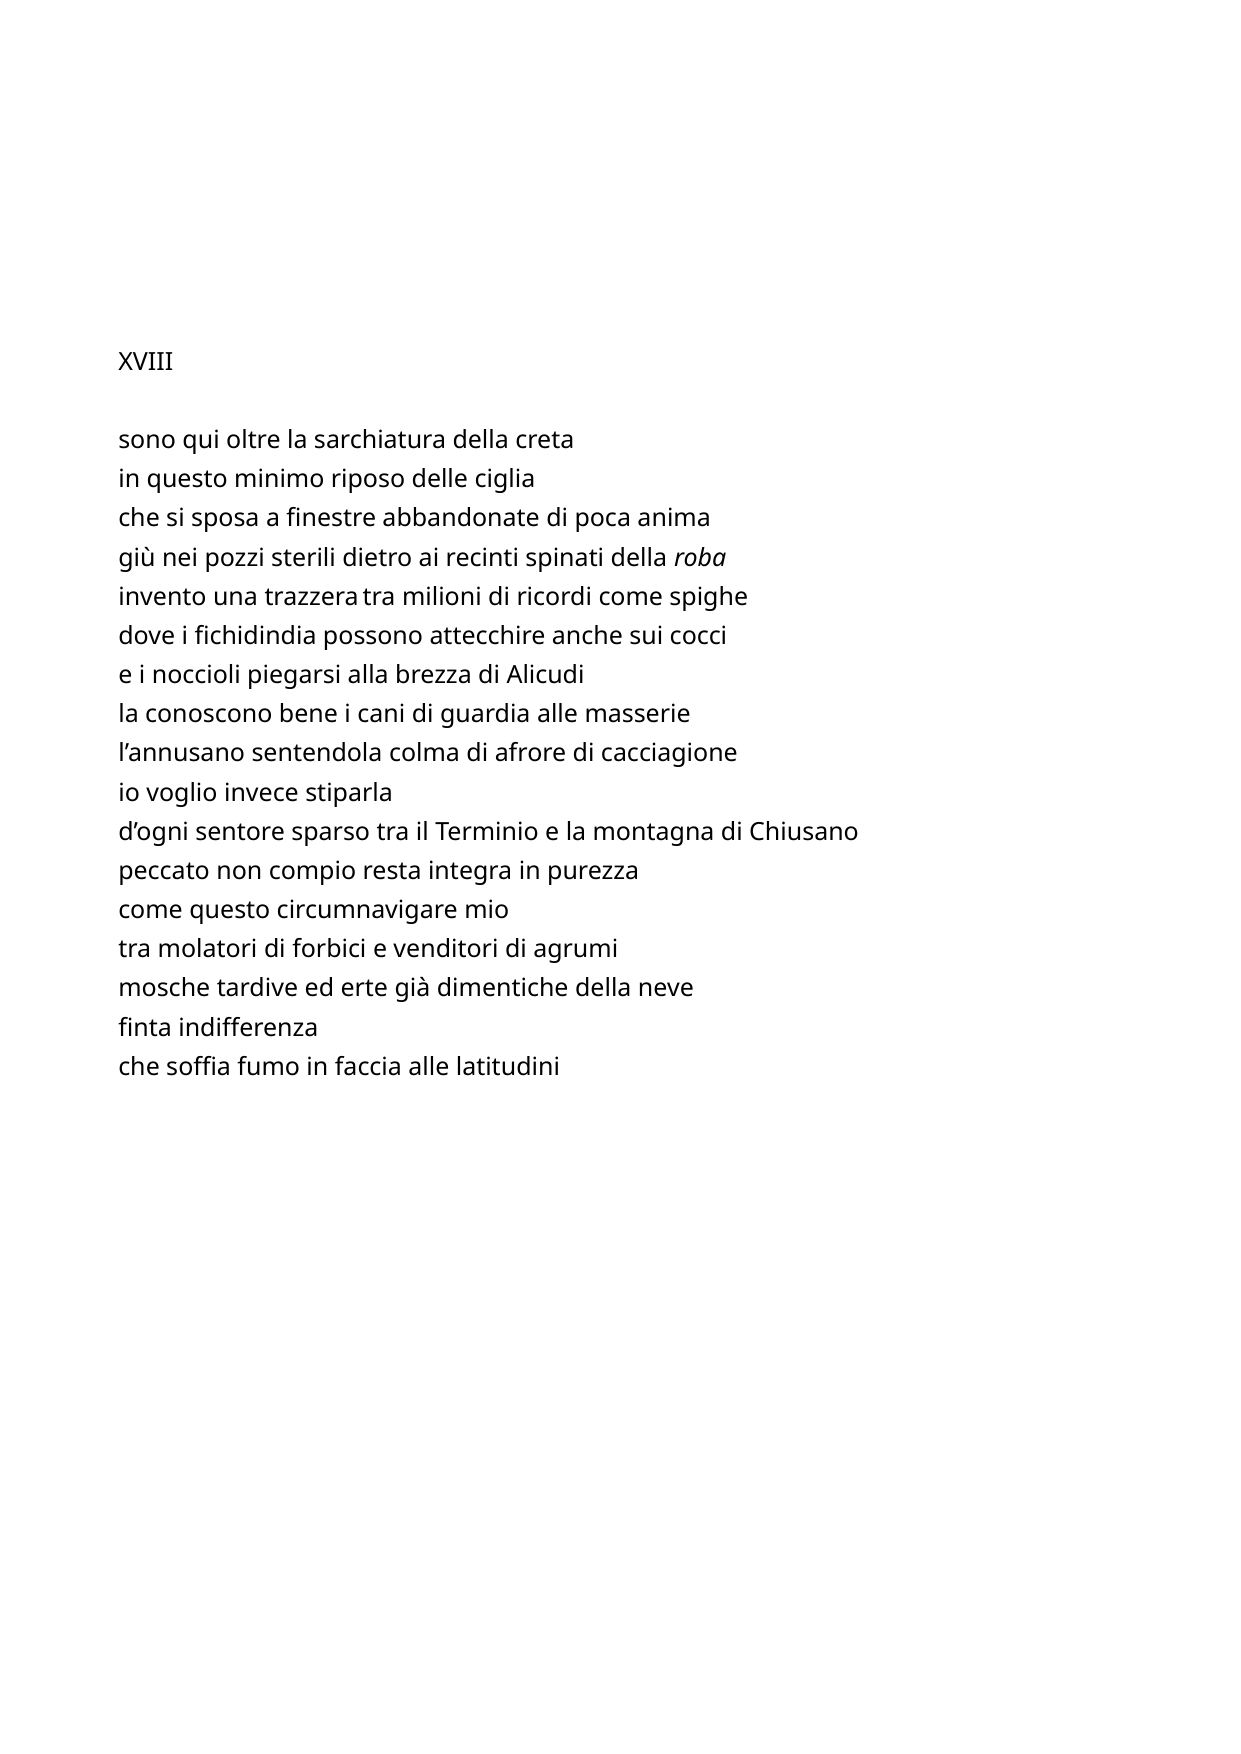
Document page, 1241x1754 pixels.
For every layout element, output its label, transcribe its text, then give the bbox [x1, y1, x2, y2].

text sono qui oltre la sarchiatura della creta [118, 422, 1122, 456]
text finta indifferenza [118, 1009, 1122, 1043]
text che soffia fumo in faccia alle latitudini [118, 1048, 1122, 1082]
text invento una trazzera tra milioni di ricordi come spighe [118, 578, 1122, 612]
text io voglio invece stiparla [118, 774, 1122, 808]
text tra molatori di forbici e venditori di agrumi [118, 931, 1122, 965]
text giù nei pozzi sterili dietro ai recinti spinati della roba [118, 539, 1122, 573]
text che si sposa a finestre abbandonate di poca anima [118, 500, 1122, 534]
text l’annusano sentendola colma di afrore di cacciagione [118, 735, 1122, 769]
text dove i fichidindia possono attecchire anche sui cocci [118, 618, 1122, 652]
text d’ogni sentore sparso tra il Terminio e la montagna di Chiusano [118, 813, 1122, 847]
text peccato non compio resta integra in purezza [118, 853, 1122, 887]
text mosche tardive ed erte già dimentiche della neve [118, 970, 1122, 1004]
text e i noccioli piegarsi alla brezza di Alicudi [118, 657, 1122, 691]
text XVIII [118, 343, 1122, 377]
text come questo circumnavigare mio [118, 892, 1122, 926]
text la conoscono bene i cani di guardia alle masserie [118, 696, 1122, 730]
text in questo minimo riposo delle ciglia [118, 461, 1122, 495]
